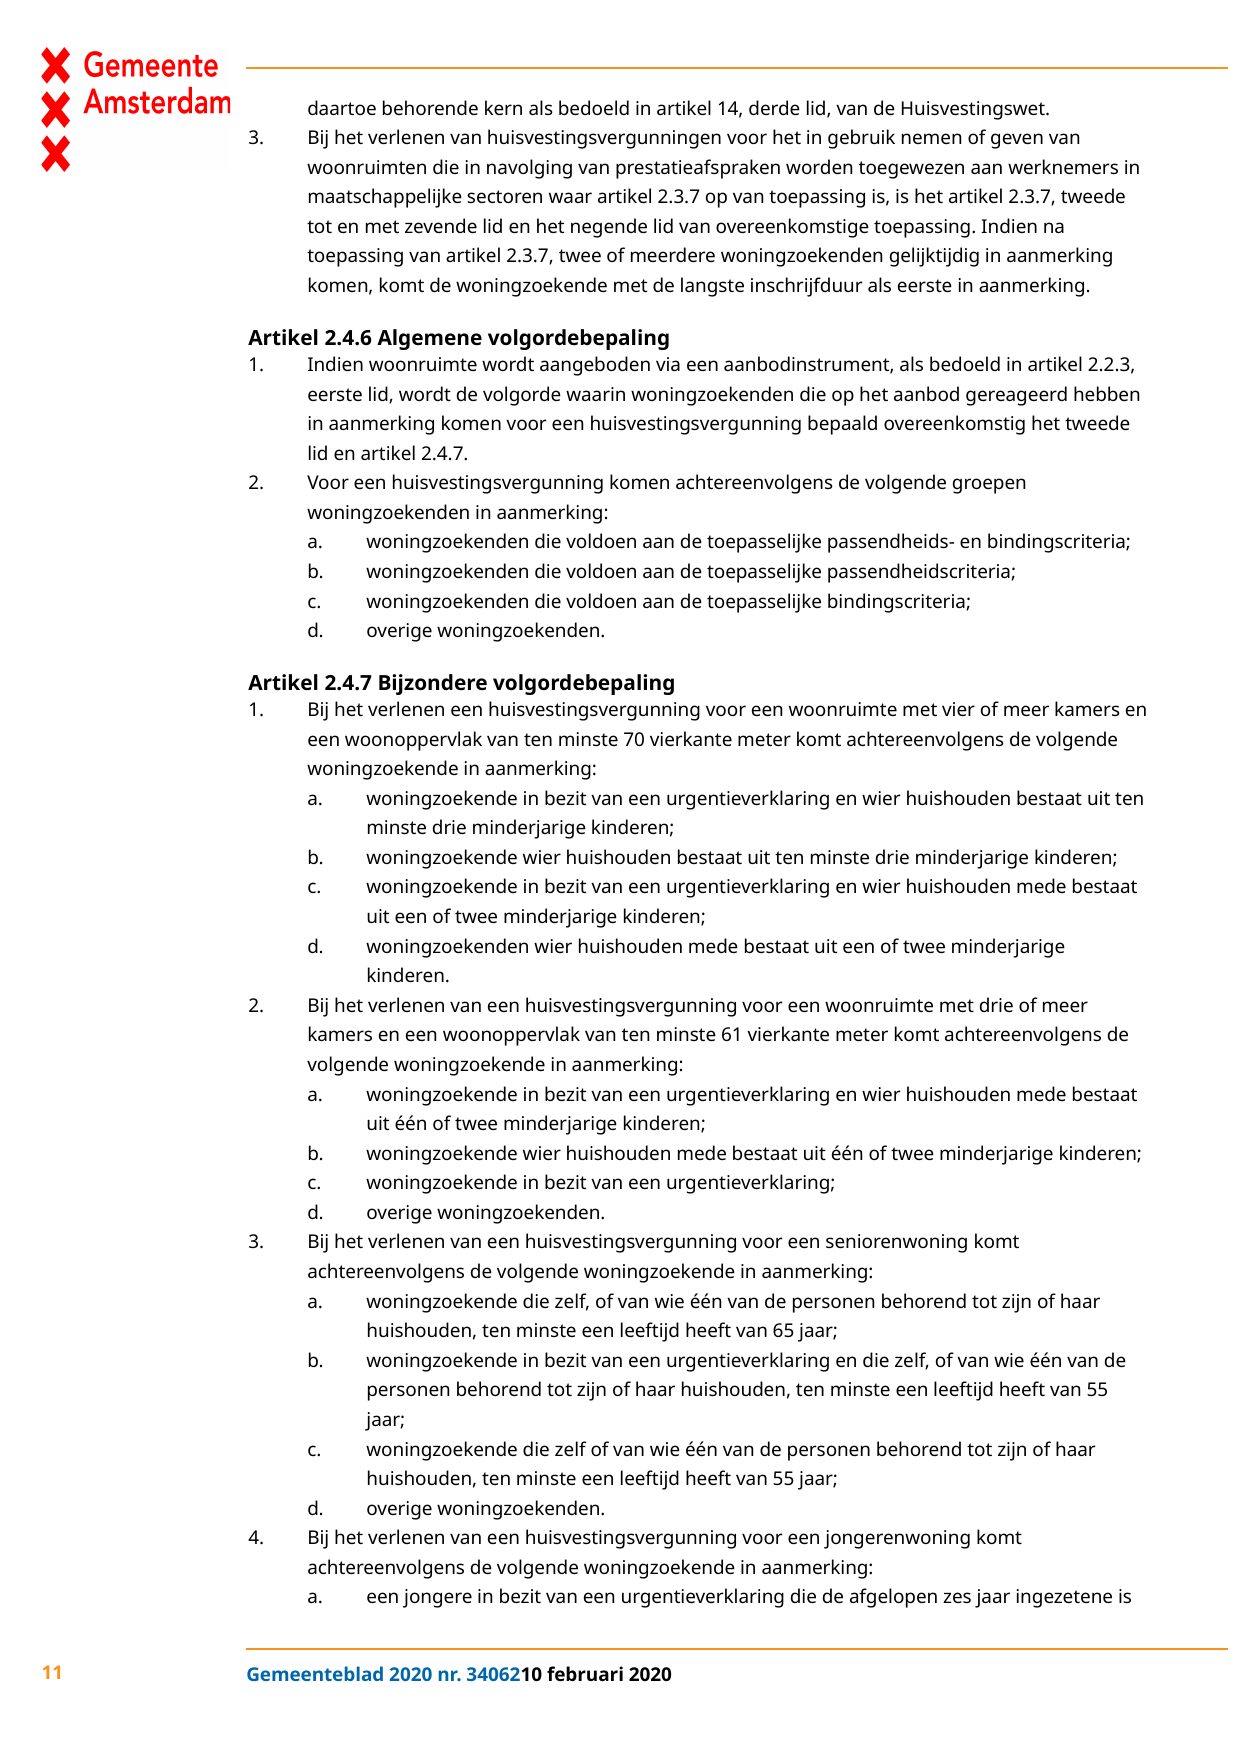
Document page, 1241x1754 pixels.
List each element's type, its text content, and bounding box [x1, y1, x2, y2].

list Bij het verlenen van een huisvestingsvergunning voor een woonruimte met drie of meer kamers en een woonoppervlak van ten minste 61 vierkante meter komt achtereenvolgens de volgende woningzoekende in aanmerking: [248, 992, 1152, 1077]
list woningzoekenden die voldoen aan de toepasselijke passendheidscriteria; [307, 558, 1152, 584]
list woningzoekende wier huishouden mede bestaat uit één of twee minderjarige kinderen; [307, 1140, 1152, 1166]
list overige woningzoekenden. [307, 1495, 1152, 1521]
list overige woningzoekenden. [307, 1199, 1152, 1225]
list Bij het verlenen van een huisvestingsvergunning voor een jongerenwoning komt achtereenvolgens de volgende woningzoekende in aanmerking: [248, 1524, 1152, 1580]
list woningzoekende die zelf of van wie één van de personen behorend tot zijn of haar huishouden, ten minste een leeftijd heeft van 55 jaar; [307, 1436, 1152, 1491]
list Bij het verlenen van een huisvestingsvergunning voor een seniorenwoning komt achtereenvolgens de volgende woningzoekende in aanmerking: [248, 1229, 1152, 1284]
list woningzoekenden die voldoen aan de toepasselijke passendheids- en bindingscriteria; [307, 529, 1152, 554]
list Indien woonruimte wordt aangeboden via een aanbodinstrument, als bedoeld in artikel 2.2.3, eerste lid, wordt de volgorde waarin woningzoekenden die op het aanbod gereageerd hebben in aanmerking komen voor een huisvestingsvergunning bepaald overeenkomstig het tweede lid en artikel 2.4.7. [248, 351, 1152, 466]
list daartoe behorende kern als bedoeld in artikel 14, derde lid, van de Huisvestingswet. [248, 95, 1152, 121]
list Bij het verlenen een huisvestingsvergunning voor een woonruimte met vier of meer kamers en een woonoppervlak van ten minste 70 vierkante meter komt achtereenvolgens de volgende woningzoekende in aanmerking: [248, 696, 1152, 781]
list woningzoekende in bezit van een urgentieverklaring; [307, 1169, 1152, 1195]
list woningzoekende in bezit van een urgentieverklaring en wier huishouden mede bestaat uit één of twee minderjarige kinderen; [307, 1081, 1152, 1136]
list woningzoekenden wier huishouden mede bestaat uit een of twee minderjarige kinderen. [307, 933, 1152, 988]
list Voor een huisvestingsvergunning komen achtereenvolgens de volgende groepen woningzoekenden in aanmerking: [248, 469, 1152, 525]
list woningzoekende in bezit van een urgentieverklaring en wier huishouden bestaat uit ten minste drie minderjarige kinderen; [307, 785, 1152, 840]
text Artikel 2.4.6 Algemene volgordebepaling [248, 323, 1152, 351]
list woningzoekende in bezit van een urgentieverklaring en die zelf, of van wie één van de personen behorend tot zijn of haar huishouden, ten minste een leeftijd heeft van 55 jaar; [307, 1347, 1152, 1432]
list woningzoekende die zelf, of van wie één van de personen behorend tot zijn of haar huishouden, ten minste een leeftijd heeft van 65 jaar; [307, 1288, 1152, 1343]
list woningzoekende wier huishouden bestaat uit ten minste drie minderjarige kinderen; [307, 844, 1152, 870]
list Bij het verlenen van huisvestingsvergunningen voor het in gebruik nemen of geven van woonruimten die in navolging van prestatieafspraken worden toegewezen aan werknemers in maatschappelijke sectoren waar artikel 2.3.7 op van toepassing is, is het artikel 2.3.7, tweede tot en met zevende lid en het negende lid van overeenkomstige toepassing. Indien na toepassing van artikel 2.3.7, twee of meerdere woningzoekenden gelijktijdig in aanmerking komen, komt de woningzoekende met de langste inschrijfduur als eerste in aanmerking. [248, 124, 1152, 298]
list een jongere in bezit van een urgentieverklaring die de afgelopen zes jaar ingezetene is [307, 1584, 1152, 1609]
list woningzoekenden die voldoen aan de toepasselijke bindingscriteria; [307, 588, 1152, 613]
picture [41, 47, 231, 172]
list overige woningzoekenden. [307, 617, 1152, 643]
list woningzoekende in bezit van een urgentieverklaring en wier huishouden mede bestaat uit een of twee minderjarige kinderen; [307, 874, 1152, 929]
text Artikel 2.4.7 Bijzondere volgordebepaling [248, 668, 1152, 696]
